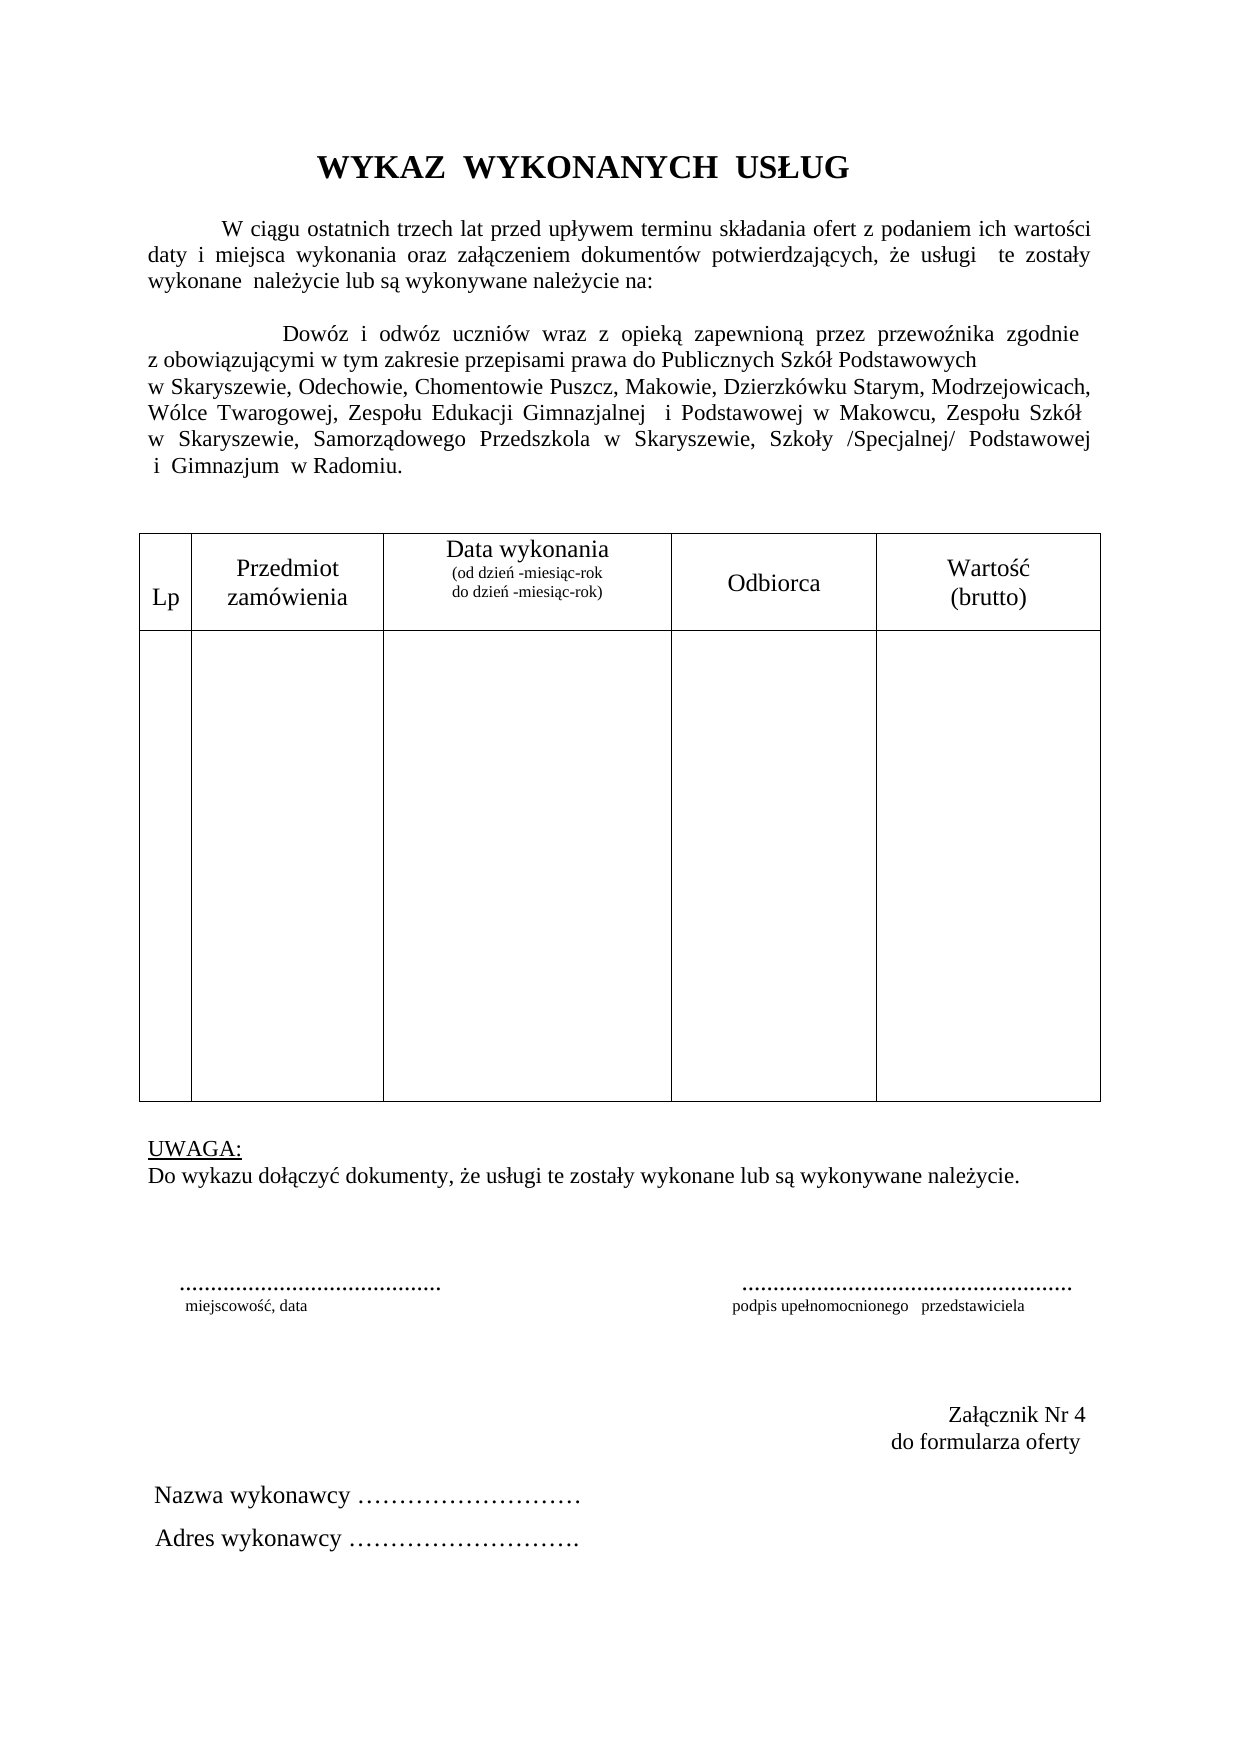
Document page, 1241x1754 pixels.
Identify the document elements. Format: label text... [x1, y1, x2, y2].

table_cell [192, 631, 383, 1101]
table_header Data wykonania (od dzień -miesiąc-rok do dzień -miesiąc-rok) [384, 534, 671, 630]
text Dowóz i odwóz uczniów wraz z opieką zapewnioną przez przewoźnika zgodnie z obowiązującymi w tym zakresie przepisami prawa do Publicznych Szkół Podstawowych [148, 320, 1093, 373]
text w Skaryszewie, Odechowie, Chomentowie Puszcz, Makowie, Dzierzkówku Starym, Modrzejowicach, Wólce Twarogowej, Zespołu Edukacji Gimnazjalnej i Podstawowej w Makowcu, Zespołu Szkół w Skaryszewie, Samorządowego Przedszkola w Skaryszewie, Szkoły /Specjalnej/ Podstawowej i Gimnazjum w Radomiu. [148, 373, 1093, 478]
text .......................................... ..................................................... [148, 1267, 1093, 1296]
text W ciągu ostatnich trzech lat przed upływem terminu składania ofert z podaniem ich wartości daty i miejsca wykonania oraz załączeniem dokumentów potwierdzających, że usługi te zostały wykonane należycie lub są wykonywane należycie na: [148, 215, 1093, 294]
text Do wykazu dołączyć dokumenty, że usługi te zostały wykonane lub są wykonywane należycie. [148, 1162, 1093, 1188]
table_cell [877, 631, 1100, 1101]
table_cell [384, 631, 671, 1101]
text do formularza oferty [148, 1428, 1093, 1454]
text WYKAZ WYKONANYCH USŁUG [148, 148, 1093, 186]
text miejscowość, data podpis upełnomocnionego przedstawiciela [148, 1296, 1093, 1315]
table_header Przedmiot zamówienia [192, 534, 383, 630]
table_cell [672, 631, 876, 1101]
text Załącznik Nr 4 [148, 1401, 1093, 1428]
text Nazwa wykonawcy ……………………… [148, 1480, 1093, 1509]
text Adres wykonawcy ………………………. [148, 1523, 1093, 1552]
table_cell [140, 631, 191, 1101]
text UWAGA: [148, 1135, 1093, 1162]
table_header Lp [140, 534, 191, 630]
table_header Odbiorca [672, 534, 876, 630]
table_header Wartość (brutto) [877, 534, 1100, 630]
